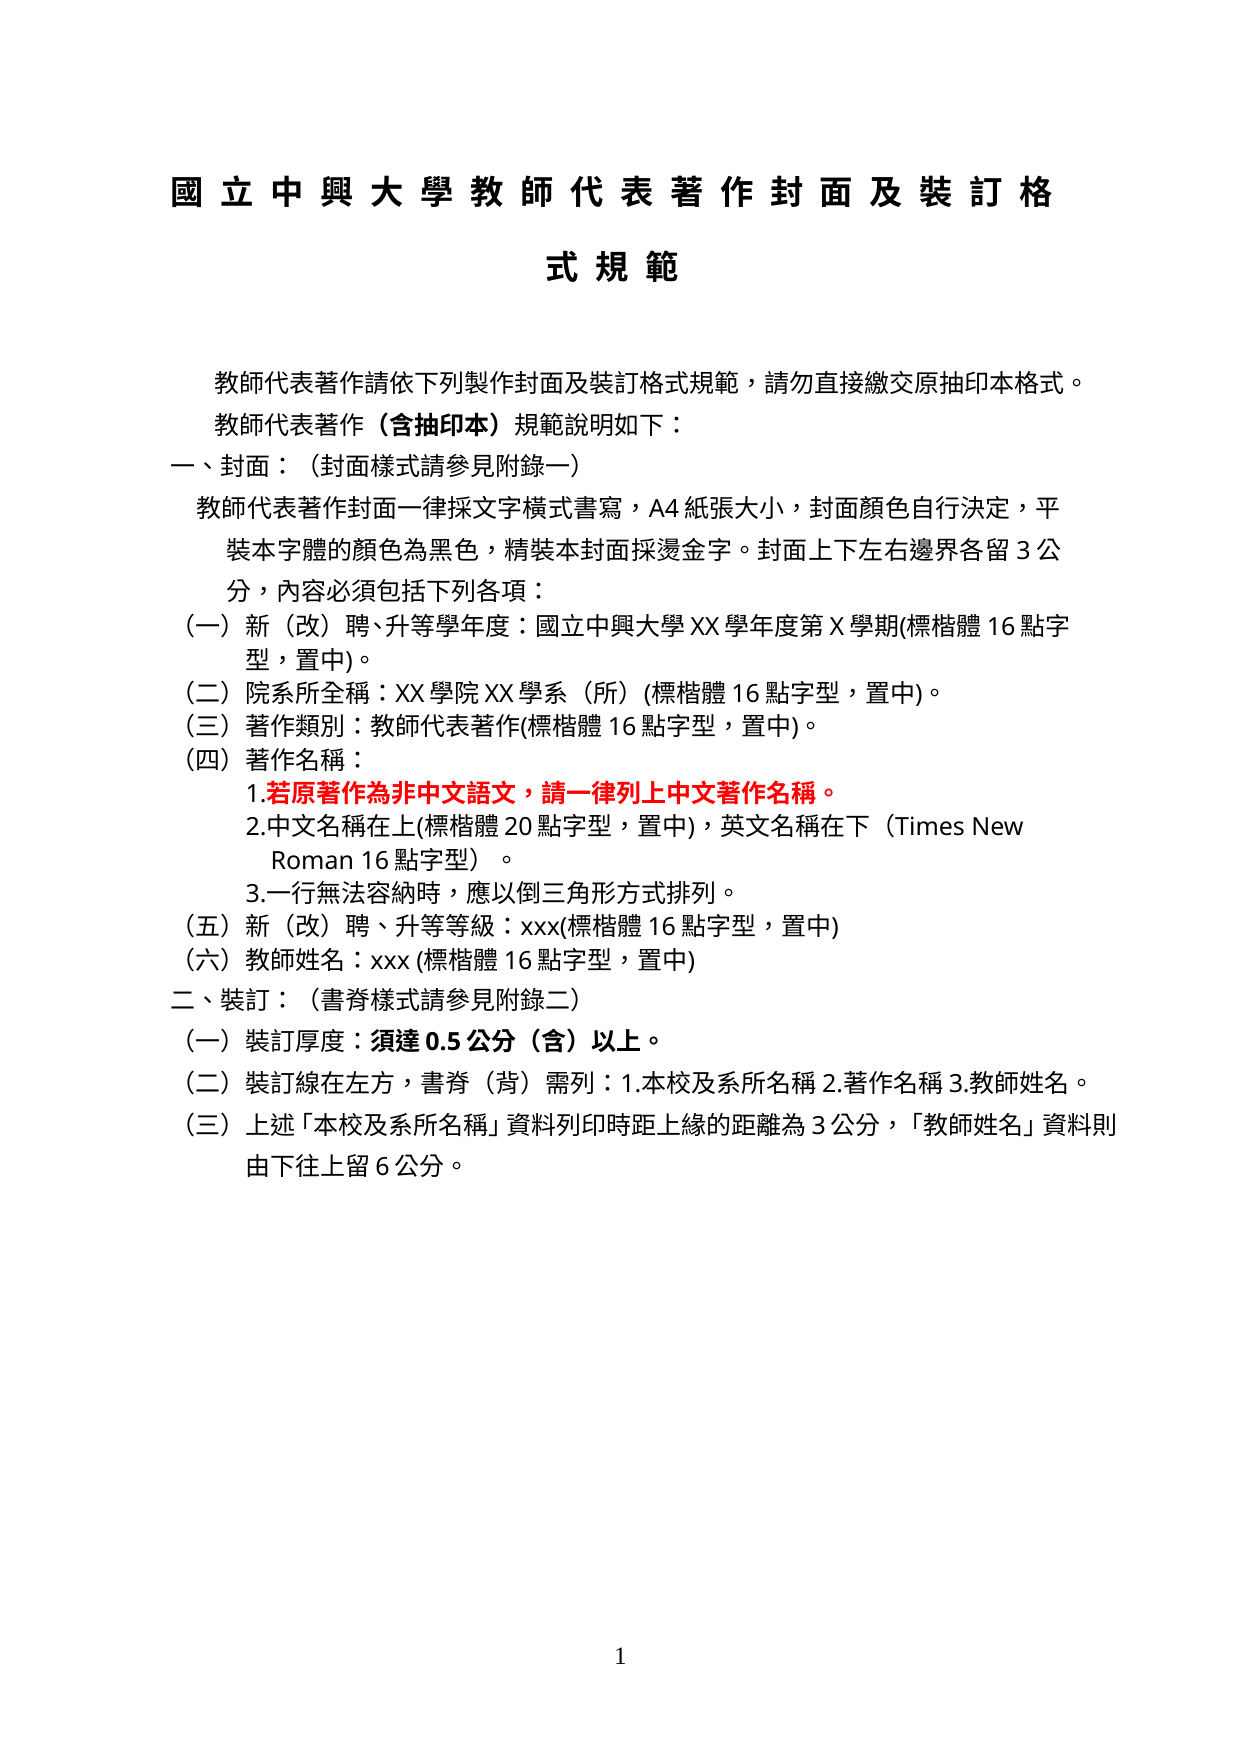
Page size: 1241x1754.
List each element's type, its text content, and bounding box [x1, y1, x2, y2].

text 教師代表著作請依下列製作封面及裝訂格式規範，請勿直接繳交原抽印本格式。 [170, 359, 1070, 401]
text 國立中興大學教師代表著作封面及裝訂格式規範 [170, 153, 1070, 303]
text （三）上述「本校及系所名稱」資料列印時距上緣的距離為3公分，「教師姓名」資料則由下往上留6公分。 [170, 1101, 1117, 1184]
text （五）新（改）聘、升等等級：xxx(標楷體16點字型，置中) [170, 909, 1070, 942]
text 1.若原著作為非中文語文，請一律列上中文著作名稱。 [233, 776, 1070, 809]
text （二）院系所全稱：XX學院XX學系（所）(標楷體16點字型，置中)。 [170, 676, 1070, 709]
text （二）裝訂線在左方，書脊（背）需列：1.本校及系所名稱 2.著作名稱 3.教師姓名。 [170, 1059, 1098, 1101]
text （一）裝訂厚度：須達0.5公分（含）以上。 [170, 1017, 1070, 1059]
text 3.一行無法容納時，應以倒三角形方式排列。 [245, 876, 1070, 909]
text 2.中文名稱在上(標楷體20點字型，置中)，英文名稱在下（Times New Roman 16點字型）。 [245, 809, 1070, 876]
text 一、封面：（封面樣式請參見附錄一） [170, 442, 1070, 484]
text （六）教師姓名：xxx (標楷體16點字型，置中) [170, 942, 1070, 976]
text 二、裝訂：（書脊樣式請參見附錄二） [170, 976, 1070, 1017]
text （四）著作名稱： [170, 742, 1070, 776]
text （三）著作類別：教師代表著作(標楷體16點字型，置中)。 [170, 709, 1070, 742]
text （一）新（改）聘、升等學年度：國立中興大學XX學年度第X學期(標楷體16點字型，置中)。 [170, 609, 1070, 676]
text 教師代表著作（含抽印本）規範說明如下： [170, 401, 1070, 442]
text 教師代表著作封面一律採文字橫式書寫，A4紙張大小，封面顏色自行決定，平裝本字體的顏色為黑色，精裝本封面採燙金字。封面上下左右邊界各留3公分，內容必須包括下列各項： [170, 484, 1061, 609]
